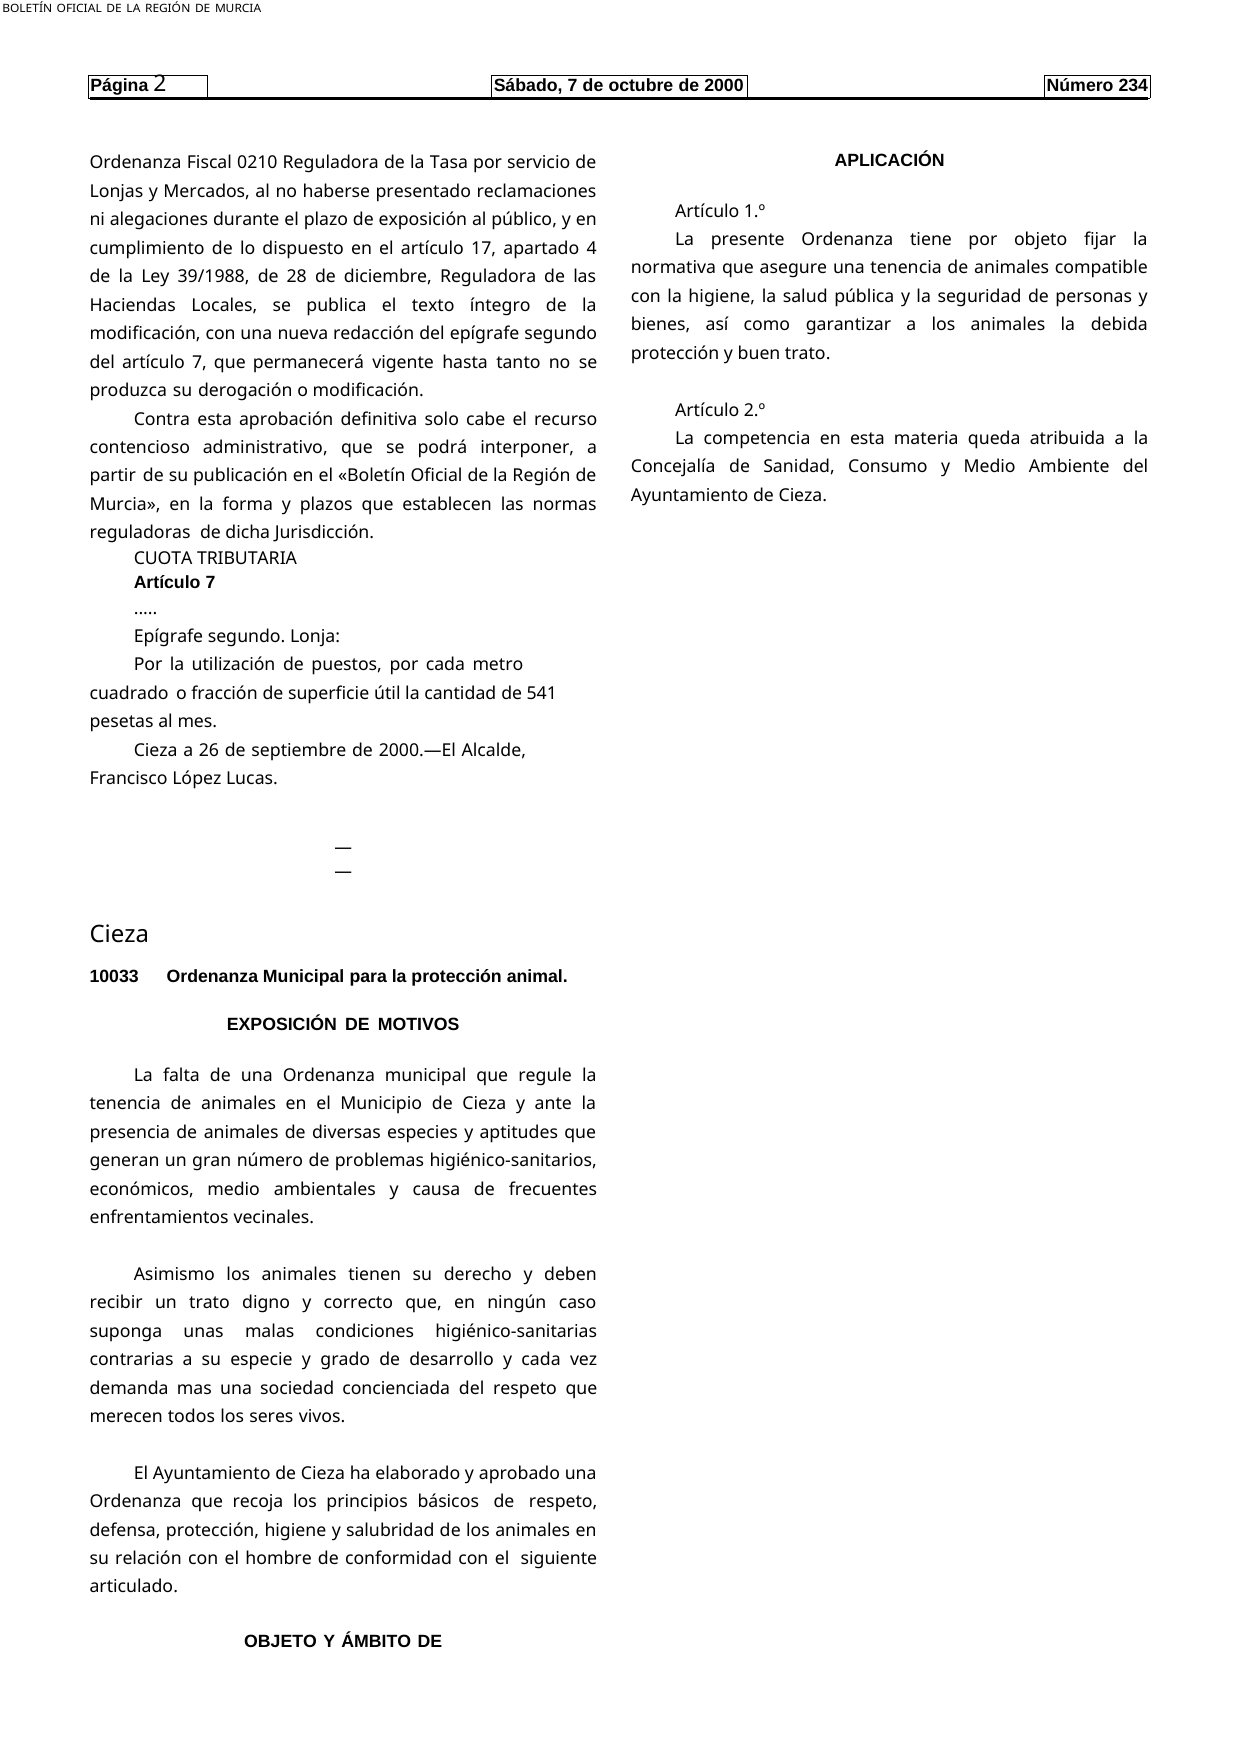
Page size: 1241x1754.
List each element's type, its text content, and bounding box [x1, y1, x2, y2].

text La competencia en esta materia queda atribuida a la Concejalía de Sanidad, Consumo y Medio Ambiente del Ayuntamiento de Cieza. [631, 425, 1148, 506]
text La falta de una Ordenanza municipal que regule la tenencia de animales en el Municipio de Cieza y ante la presencia de animales de diversas especies y aptitudes que generan un gran número de problemas higiénico-sanitarios, económicos, medio ambientales y causa de frecuentes enfrentamientos vecinales. [89, 1062, 597, 1229]
subtitle 10033 Ordenanza Municipal para la protección animal. [89, 966, 610, 986]
subtitle Artículo 7 [133, 571, 610, 592]
text Epígrafe segundo. Lonja: [133, 624, 610, 648]
text CUOTA TRIBUTARIA [133, 548, 610, 568]
subtitle Cieza [89, 917, 610, 949]
text El Ayuntamiento de Cieza ha elaborado y aprobado una Ordenanza que recoja los principios básicos de respeto, defensa, protección, higiene y salubridad de los animales en su relación con el hombre de conformidad con el siguiente articulado. [89, 1460, 597, 1598]
text Artículo 1.º [675, 198, 1161, 223]
text Por la utilización de puestos, por cada metro cuadrado o fracción de superficie útil la cantidad de 541 pesetas al mes. [89, 652, 610, 733]
subtitle OBJETO Y ÁMBITO DE [188, 1631, 497, 1651]
subtitle APLICACIÓN [730, 150, 1049, 170]
text La presente Ordenanza tiene por objeto fijar la normativa que asegure una tenencia de animales compatible con la higiene, la salud pública y la seguridad de personas y bienes, así como garantizar a los animales la debida protección y buen trato. [631, 226, 1148, 364]
text Contra esta aprobación definitiva solo cabe el recurso contencioso administrativo, que se podrá interponer, a partir de su publicación en el «Boletín Oficial de la Región de Murcia», en la forma y plazos que establecen las normas reguladoras de dicha Jurisdicción. [89, 406, 597, 544]
text —— [328, 834, 358, 883]
text Cieza a 26 de septiembre de 2000.—El Alcalde, Francisco López Lucas. [89, 737, 610, 789]
text Artículo 2.º [675, 397, 1161, 421]
text Ordenanza Fiscal 0210 Reguladora de la Tasa por servicio de Lonjas y Mercados, al no haberse presentado reclamaciones ni alegaciones durante el plazo de exposición al público, y en cumplimiento de lo dispuesto en el artículo 17, apartado 4 de la Ley 39/1988, de 28 de diciembre, Reguladora de las Haciendas Locales, se publica el texto íntegro de la modificación, con una nueva redacción del epígrafe segundo del artículo 7, que permanecerá vigente hasta tanto no se produzca su derogación o modificación. [89, 150, 597, 402]
text ..... [133, 596, 610, 620]
text EXPOSICIÓN DE MOTIVOS [188, 1014, 497, 1034]
text Asimismo los animales tienen su derecho y deben recibir un trato digno y correcto que, en ningún caso suponga unas malas condiciones higiénico-sanitarias contrarias a su especie y grado de desarrollo y cada vez demanda mas una sociedad concienciada del respeto que merecen todos los seres vivos. [89, 1261, 597, 1428]
